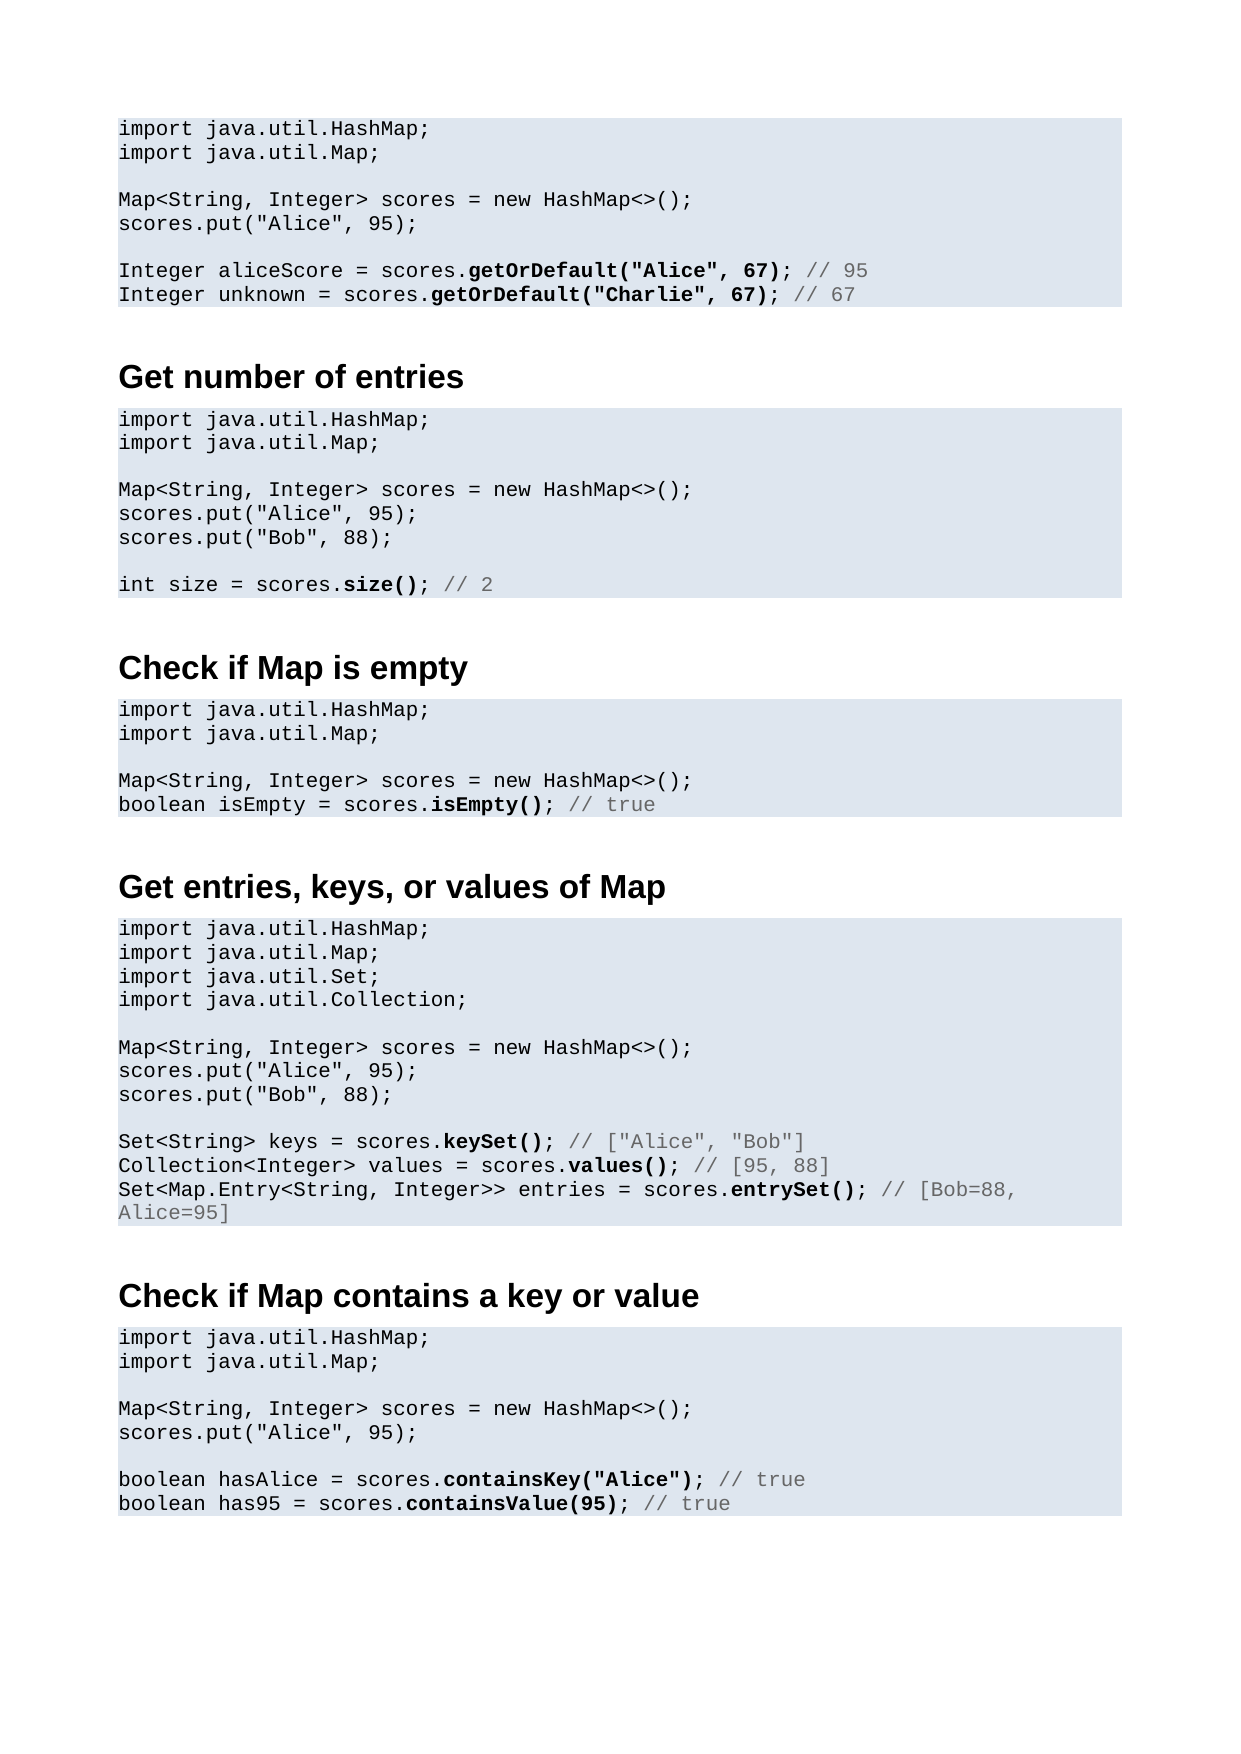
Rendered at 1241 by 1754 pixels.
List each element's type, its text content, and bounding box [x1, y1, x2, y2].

text import java.util.HashMap; import java.util.Map; Map<String, Integer> scores = new HashMap<>(); scores.put("Alice", 95); scores.put("Bob", 88); int size = scores.size(); // 2 [118, 408, 1122, 598]
subtitle Check if Map is empty [118, 648, 1122, 686]
subtitle Check if Map contains a key or value [118, 1276, 1122, 1314]
text import java.util.HashMap; import java.util.Map; Map<String, Integer> scores = new HashMap<>(); boolean isEmpty = scores.isEmpty(); // true [118, 699, 1122, 817]
subtitle Get number of entries [118, 358, 1122, 396]
text import java.util.HashMap; import java.util.Map; Map<String, Integer> scores = new HashMap<>(); scores.put("Alice", 95); Integer aliceScore = scores.getOrDefault("Alice", 67); // 95 Integer unknown = scores.getOrDefault("Charlie", 67); // 67 [118, 118, 1122, 307]
text import java.util.HashMap; import java.util.Map; Map<String, Integer> scores = new HashMap<>(); scores.put("Alice", 95); boolean hasAlice = scores.containsKey("Alice"); // true boolean has95 = scores.containsValue(95); // true [118, 1327, 1122, 1516]
subtitle Get entries, keys, or values of Map [118, 867, 1122, 906]
text import java.util.HashMap; import java.util.Map; import java.util.Set; import java.util.Collection; Map<String, Integer> scores = new HashMap<>(); scores.put("Alice", 95); scores.put("Bob", 88); Set<String> keys = scores.keySet(); // ["Alice", "Bob"] Collection<Integer> values = scores.values(); // [95, 88] Set<Map.Entry<String, Integer>> entries = scores.entrySet(); // [Bob=88, Alice=95] [118, 918, 1122, 1226]
